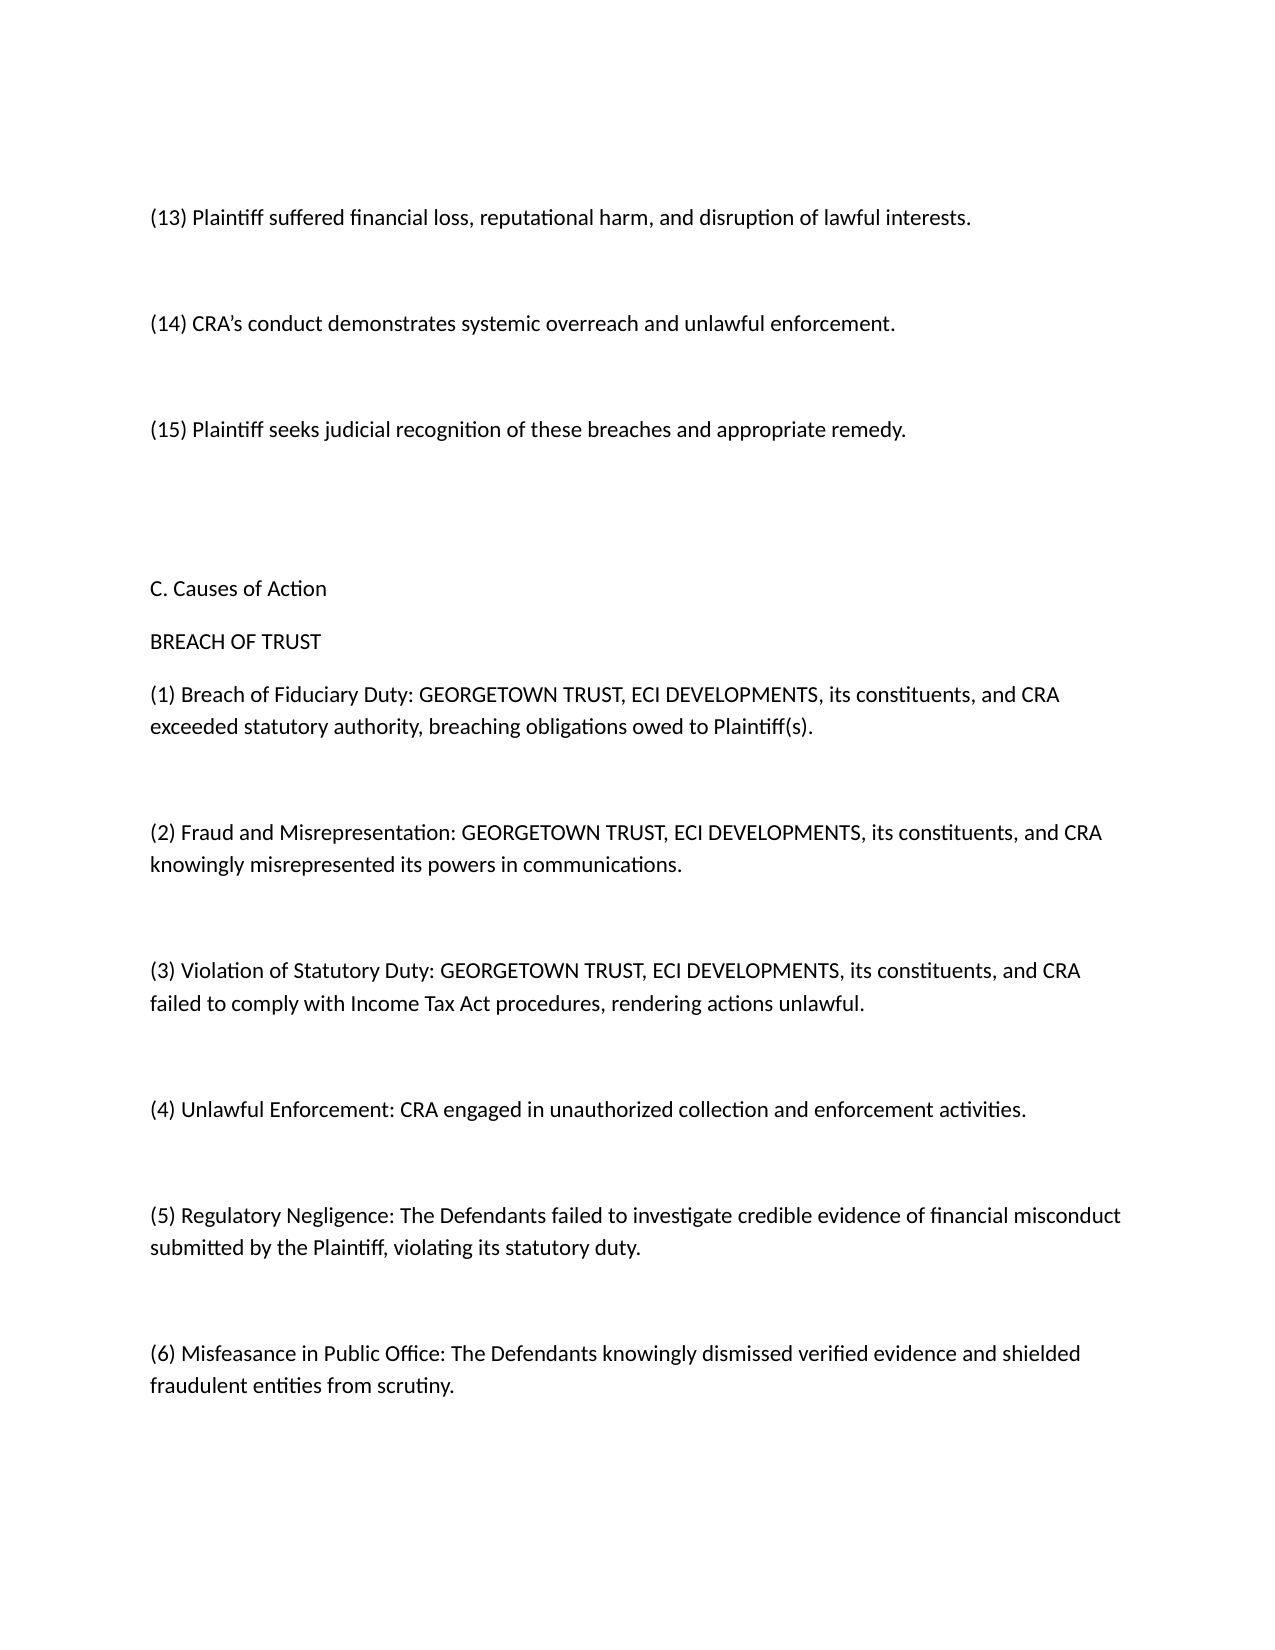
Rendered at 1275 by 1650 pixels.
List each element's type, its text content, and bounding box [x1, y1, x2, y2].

text (1) Breach of Fiduciary Duty: GEORGETOWN TRUST, ECI DEVELOPMENTS, its constituents, and CRA exceeded statutory authority, breaching obligations owed to Plaintiff(s). [150, 680, 1125, 740]
text (13) Plaintiff suffered financial loss, reputational harm, and disruption of lawful interests. [150, 203, 1125, 231]
text C. Causes of Action [150, 574, 1125, 602]
text (14) CRA’s conduct demonstrates systemic overreach and unlawful enforcement. [150, 309, 1125, 337]
text (4) Unlawful Enforcement: CRA engaged in unauthorized collection and enforcement activities. [150, 1095, 1125, 1123]
text (3) Violation of Statutory Duty: GEORGETOWN TRUST, ECI DEVELOPMENTS, its constituents, and CRA failed to comply with Income Tax Act procedures, rendering actions unlawful. [150, 957, 1125, 1017]
text (15) Plaintiff seeks judicial recognition of these breaches and appropriate remedy. [150, 415, 1125, 443]
text (6) Misfeasance in Public Office: The Defendants knowingly dismissed verified evidence and shielded fraudulent entities from scrutiny. [150, 1339, 1125, 1399]
text (5) Regulatory Negligence: The Defendants failed to investigate credible evidence of financial misconduct submitted by the Plaintiff, violating its statutory duty. [150, 1201, 1125, 1261]
text (2) Fraud and Misrepresentation: GEORGETOWN TRUST, ECI DEVELOPMENTS, its constituents, and CRA knowingly misrepresented its powers in communications. [150, 818, 1125, 879]
text BREACH OF TRUST [150, 627, 1125, 655]
